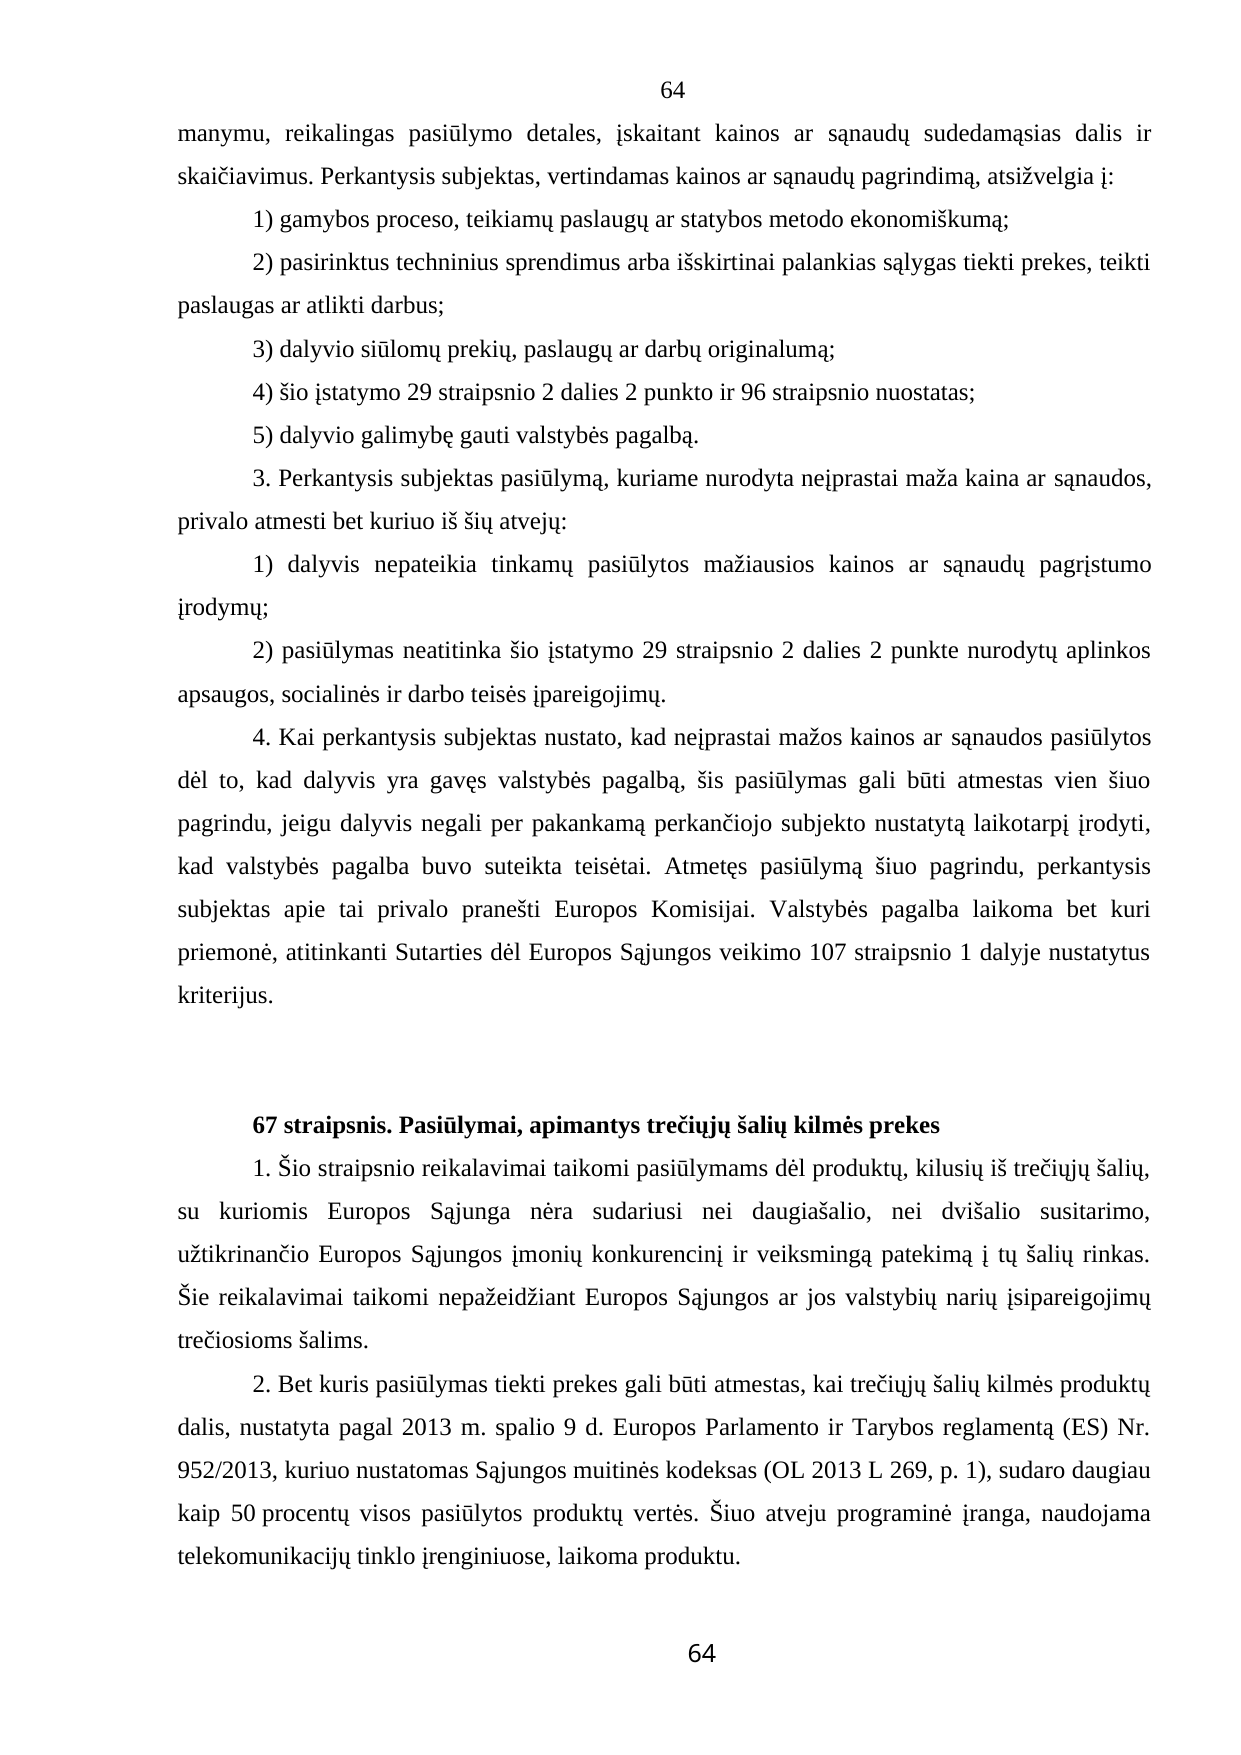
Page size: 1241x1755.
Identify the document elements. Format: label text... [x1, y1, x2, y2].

text 1) gamybos proceso, teikiamų paslaugų ar statybos metodo ekonomiškumą; [177, 204, 1152, 233]
text 4. Kai perkantysis subjektas nustato, kad neįprastai mažos kainos ar sąnaudos pasiūlytos dėl to, kad dalyvis yra gavęs valstybės pagalbą, šis pasiūlymas gali būti atmestas vien šiuo pagrindu, jeigu dalyvis negali per pakankamą perkančiojo subjekto nustatytą laikotarpį įrodyti, kad valstybės pagalba buvo suteikta teisėtai. Atmetęs pasiūlymą šiuo pagrindu, perkantysis subjektas apie tai privalo pranešti Europos Komisijai. Valstybės pagalba laikoma bet kuri priemonė, atitinkanti Sutarties dėl Europos Sąjungos veikimo 107 straipsnio 1 dalyje nustatytus kriterijus. [177, 722, 1152, 1009]
text 1) dalyvis nepateikia tinkamų pasiūlytos mažiausios kainos ar sąnaudų pagrįstumo įrodymų; [177, 549, 1152, 621]
text 2) pasiūlymas neatitinka šio įstatymo 29 straipsnio 2 dalies 2 punkte nurodytų aplinkos apsaugos, socialinės ir darbo teisės įpareigojimų. [177, 636, 1152, 707]
text 3. Perkantysis subjektas pasiūlymą, kuriame nurodyta neįprastai maža kaina ar sąnaudos, privalo atmesti bet kuriuo iš šių atvejų: [177, 463, 1152, 535]
text manymu, reikalingas pasiūlymo detales, įskaitant kainos ar sąnaudų sudedamąsias dalis ir skaičiavimus. Perkantysis subjektas, vertindamas kainos ar sąnaudų pagrindimą, atsižvelgia į: [177, 118, 1152, 190]
text 2) pasirinktus techninius sprendimus arba išskirtinai palankias sąlygas tiekti prekes, teikti paslaugas ar atlikti darbus; [177, 247, 1152, 319]
text 3) dalyvio siūlomų prekių, paslaugų ar darbų originalumą; [177, 334, 1152, 362]
text 1. Šio straipsnio reikalavimai taikomi pasiūlymams dėl produktų, kilusių iš trečiųjų šalių, su kuriomis Europos Sąjunga nėra sudariusi nei daugiašalio, nei dvišalio susitarimo, užtikrinančio Europos Sąjungos įmonių konkurencinį ir veiksmingą patekimą į tų šalių rinkas. Šie reikalavimai taikomi nepažeidžiant Europos Sąjungos ar jos valstybių narių įsipareigojimų trečiosioms šalims. [177, 1153, 1152, 1354]
text 4) šio įstatymo 29 straipsnio 2 dalies 2 punkto ir 96 straipsnio nuostatas; [177, 377, 1152, 406]
text 5) dalyvio galimybę gauti valstybės pagalbą. [177, 420, 1152, 449]
text 2. Bet kuris pasiūlymas tiekti prekes gali būti atmestas, kai trečiųjų šalių kilmės produktų dalis, nustatyta pagal 2013 m. spalio 9 d. Europos Parlamento ir Tarybos reglamentą (ES) Nr. 952/2013, kuriuo nustatomas Sąjungos muitinės kodeksas (OL 2013 L 269, p. 1), sudaro daugiau kaip 50 procentų visos pasiūlytos produktų vertės. Šiuo atveju programinė įranga, naudojama telekomunikacijų tinklo įrenginiuose, laikoma produktu. [177, 1369, 1152, 1570]
text 67 straipsnis. Pasiūlymai, apimantys trečiųjų šalių kilmės prekes [177, 1110, 1152, 1139]
